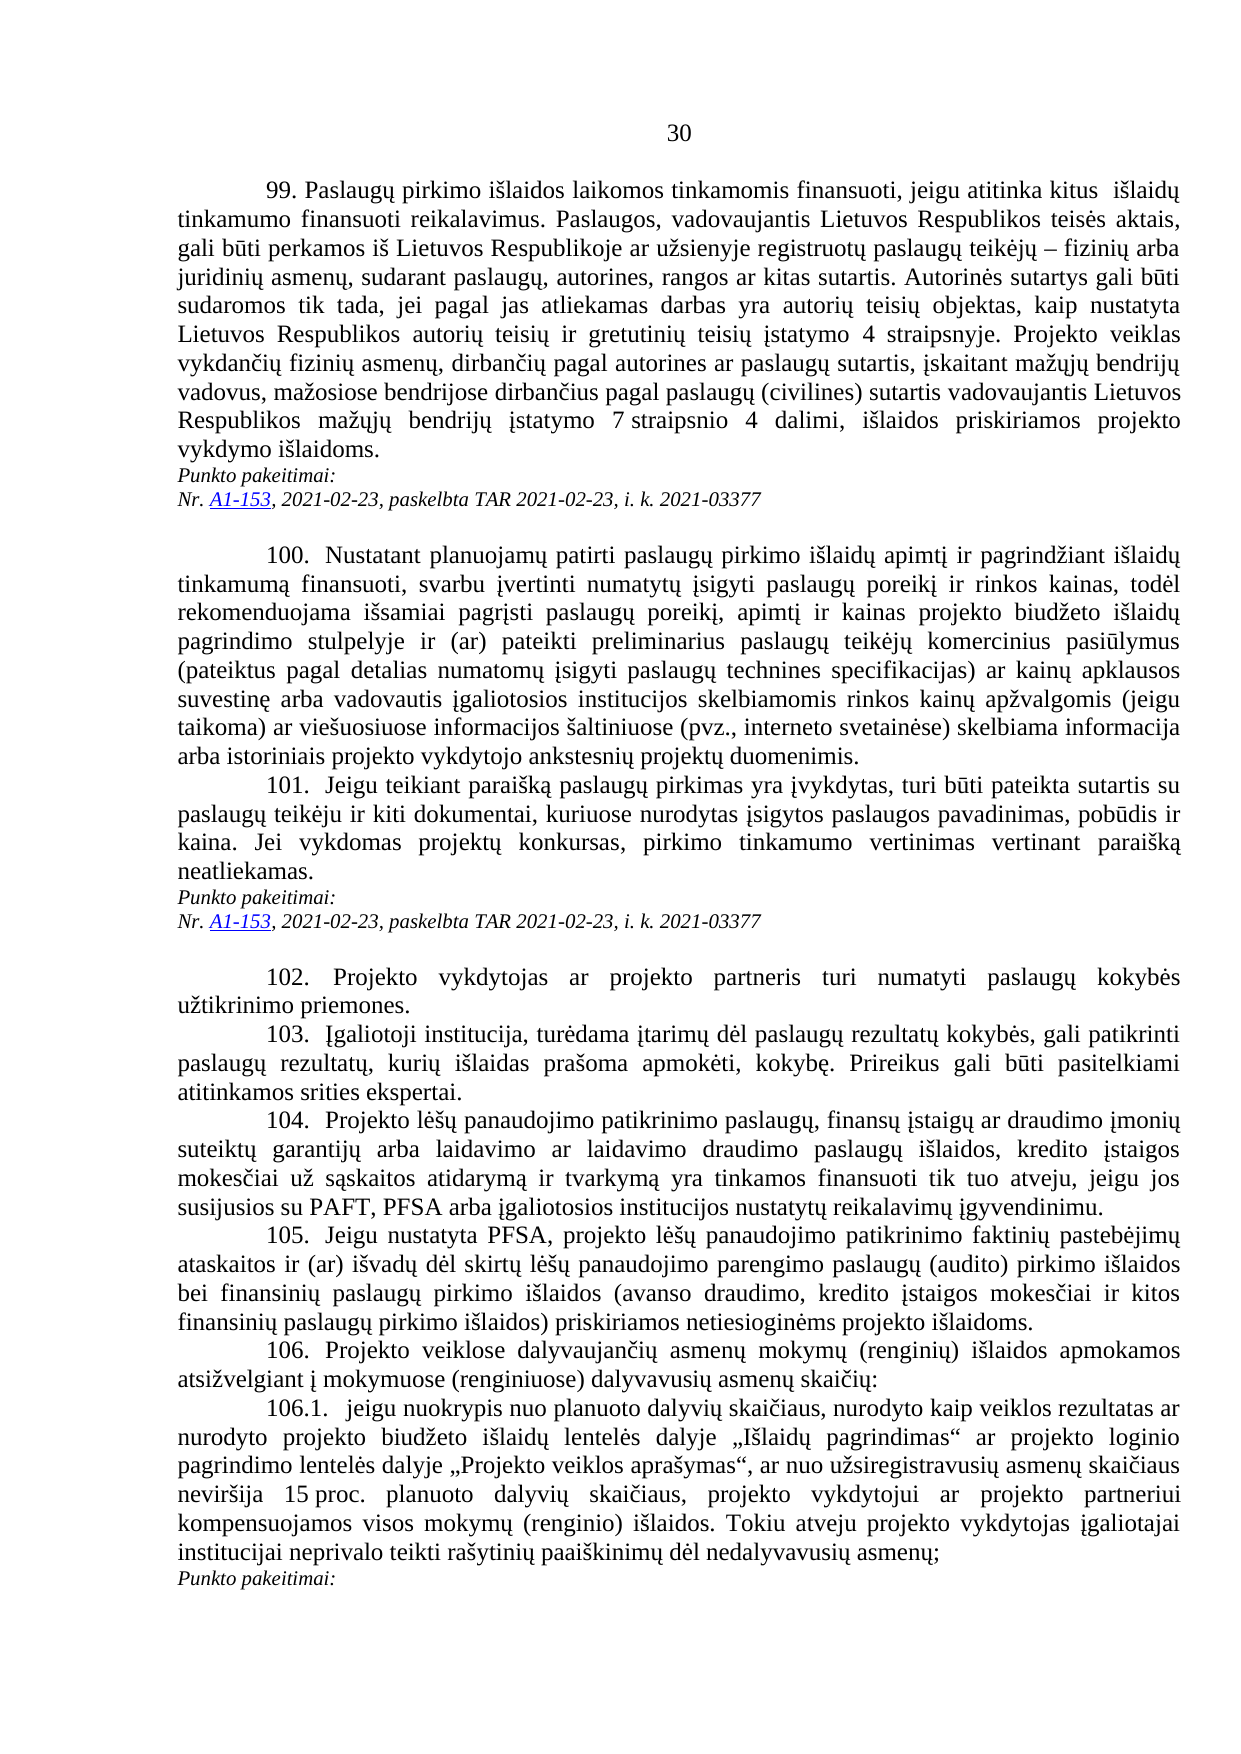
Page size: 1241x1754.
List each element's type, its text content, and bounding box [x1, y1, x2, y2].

text 104. Projekto lėšų panaudojimo patikrinimo paslaugų, finansų įstaigų ar draudimo įmonių suteiktų garantijų arba laidavimo ar laidavimo draudimo paslaugų išlaidos, kredito įstaigos mokesčiai už sąskaitos atidarymą ir tvarkymą yra tinkamos finansuoti tik tuo atveju, jeigu jos susijusios su PAFT, PFSA arba įgaliotosios institucijos nustatytų reikalavimų įgyvendinimu. [177, 1106, 1181, 1221]
text Nr. A1-153, 2021-02-23, paskelbta TAR 2021-02-23, i. k. 2021-03377 [177, 909, 1181, 933]
text Nr. A1-153, 2021-02-23, paskelbta TAR 2021-02-23, i. k. 2021-03377 [177, 487, 1181, 511]
text Punkto pakeitimai: [177, 1566, 1181, 1590]
text 105. Jeigu nustatyta PFSA, projekto lėšų panaudojimo patikrinimo faktinių pastebėjimų ataskaitos ir (ar) išvadų dėl skirtų lėšų panaudojimo parengimo paslaugų (audito) pirkimo išlaidos bei finansinių paslaugų pirkimo išlaidos (avanso draudimo, kredito įstaigos mokesčiai ir kitos finansinių paslaugų pirkimo išlaidos) priskiriamos netiesioginėms projekto išlaidoms. [177, 1221, 1181, 1336]
text Punkto pakeitimai: [177, 885, 1181, 909]
text 99. Paslaugų pirkimo išlaidos laikomos tinkamomis finansuoti, jeigu atitinka kitus išlaidų tinkamumo finansuoti reikalavimus. Paslaugos, vadovaujantis Lietuvos Respublikos teisės aktais, gali būti perkamos iš Lietuvos Respublikoje ar užsienyje registruotų paslaugų teikėjų – fizinių arba juridinių asmenų, sudarant paslaugų, autorines, rangos ar kitas sutartis. Autorinės sutartys gali būti sudaromos tik tada, jei pagal jas atliekamas darbas yra autorių teisių objektas, kaip nustatyta Lietuvos Respublikos autorių teisių ir gretutinių teisių įstatymo 4 straipsnyje. Projekto veiklas vykdančių fizinių asmenų, dirbančių pagal autorines ar paslaugų sutartis, įskaitant mažųjų bendrijų vadovus, mažosiose bendrijose dirbančius pagal paslaugų (civilines) sutartis vadovaujantis Lietuvos Respublikos mažųjų bendrijų įstatymo 7 straipsnio 4 dalimi, išlaidos priskiriamos projekto vykdymo išlaidoms. [177, 176, 1181, 463]
text 102. Projekto vykdytojas ar projekto partneris turi numatyti paslaugų kokybės užtikrinimo priemones. [177, 962, 1181, 1019]
text 106. Projekto veiklose dalyvaujančių asmenų mokymų (renginių) išlaidos apmokamos atsižvelgiant į mokymuose (renginiuose) dalyvavusių asmenų skaičių: [177, 1336, 1181, 1393]
text 101. Jeigu teikiant paraišką paslaugų pirkimas yra įvykdytas, turi būti pateikta sutartis su paslaugų teikėju ir kiti dokumentai, kuriuose nurodytas įsigytos paslaugos pavadinimas, pobūdis ir kaina. Jei vykdomas projektų konkursas, pirkimo tinkamumo vertinimas vertinant paraišką neatliekamas. [177, 770, 1181, 885]
text 106.1. jeigu nuokrypis nuo planuoto dalyvių skaičiaus, nurodyto kaip veiklos rezultatas ar nurodyto projekto biudžeto išlaidų lentelės dalyje „Išlaidų pagrindimas“ ar projekto loginio pagrindimo lentelės dalyje „Projekto veiklos aprašymas“, ar nuo užsiregistravusių asmenų skaičiaus neviršija 15 proc. planuoto dalyvių skaičiaus, projekto vykdytojui ar projekto partneriui kompensuojamos visos mokymų (renginio) išlaidos. Tokiu atveju projekto vykdytojas įgaliotajai institucijai neprivalo teikti rašytinių paaiškinimų dėl nedalyvavusių asmenų; [177, 1393, 1181, 1566]
text 103. Įgaliotoji institucija, turėdama įtarimų dėl paslaugų rezultatų kokybės, gali patikrinti paslaugų rezultatų, kurių išlaidas prašoma apmokėti, kokybę. Prireikus gali būti pasitelkiami atitinkamos srities ekspertai. [177, 1019, 1181, 1106]
text 100. Nustatant planuojamų patirti paslaugų pirkimo išlaidų apimtį ir pagrindžiant išlaidų tinkamumą finansuoti, svarbu įvertinti numatytų įsigyti paslaugų poreikį ir rinkos kainas, todėl rekomenduojama išsamiai pagrįsti paslaugų poreikį, apimtį ir kainas projekto biudžeto išlaidų pagrindimo stulpelyje ir (ar) pateikti preliminarius paslaugų teikėjų komercinius pasiūlymus (pateiktus pagal detalias numatomų įsigyti paslaugų technines specifikacijas) ar kainų apklausos suvestinę arba vadovautis įgaliotosios institucijos skelbiamomis rinkos kainų apžvalgomis (jeigu taikoma) ar viešuosiuose informacijos šaltiniuose (pvz., interneto svetainėse) skelbiama informacija arba istoriniais projekto vykdytojo ankstesnių projektų duomenimis. [177, 540, 1181, 770]
text Punkto pakeitimai: [177, 463, 1181, 487]
